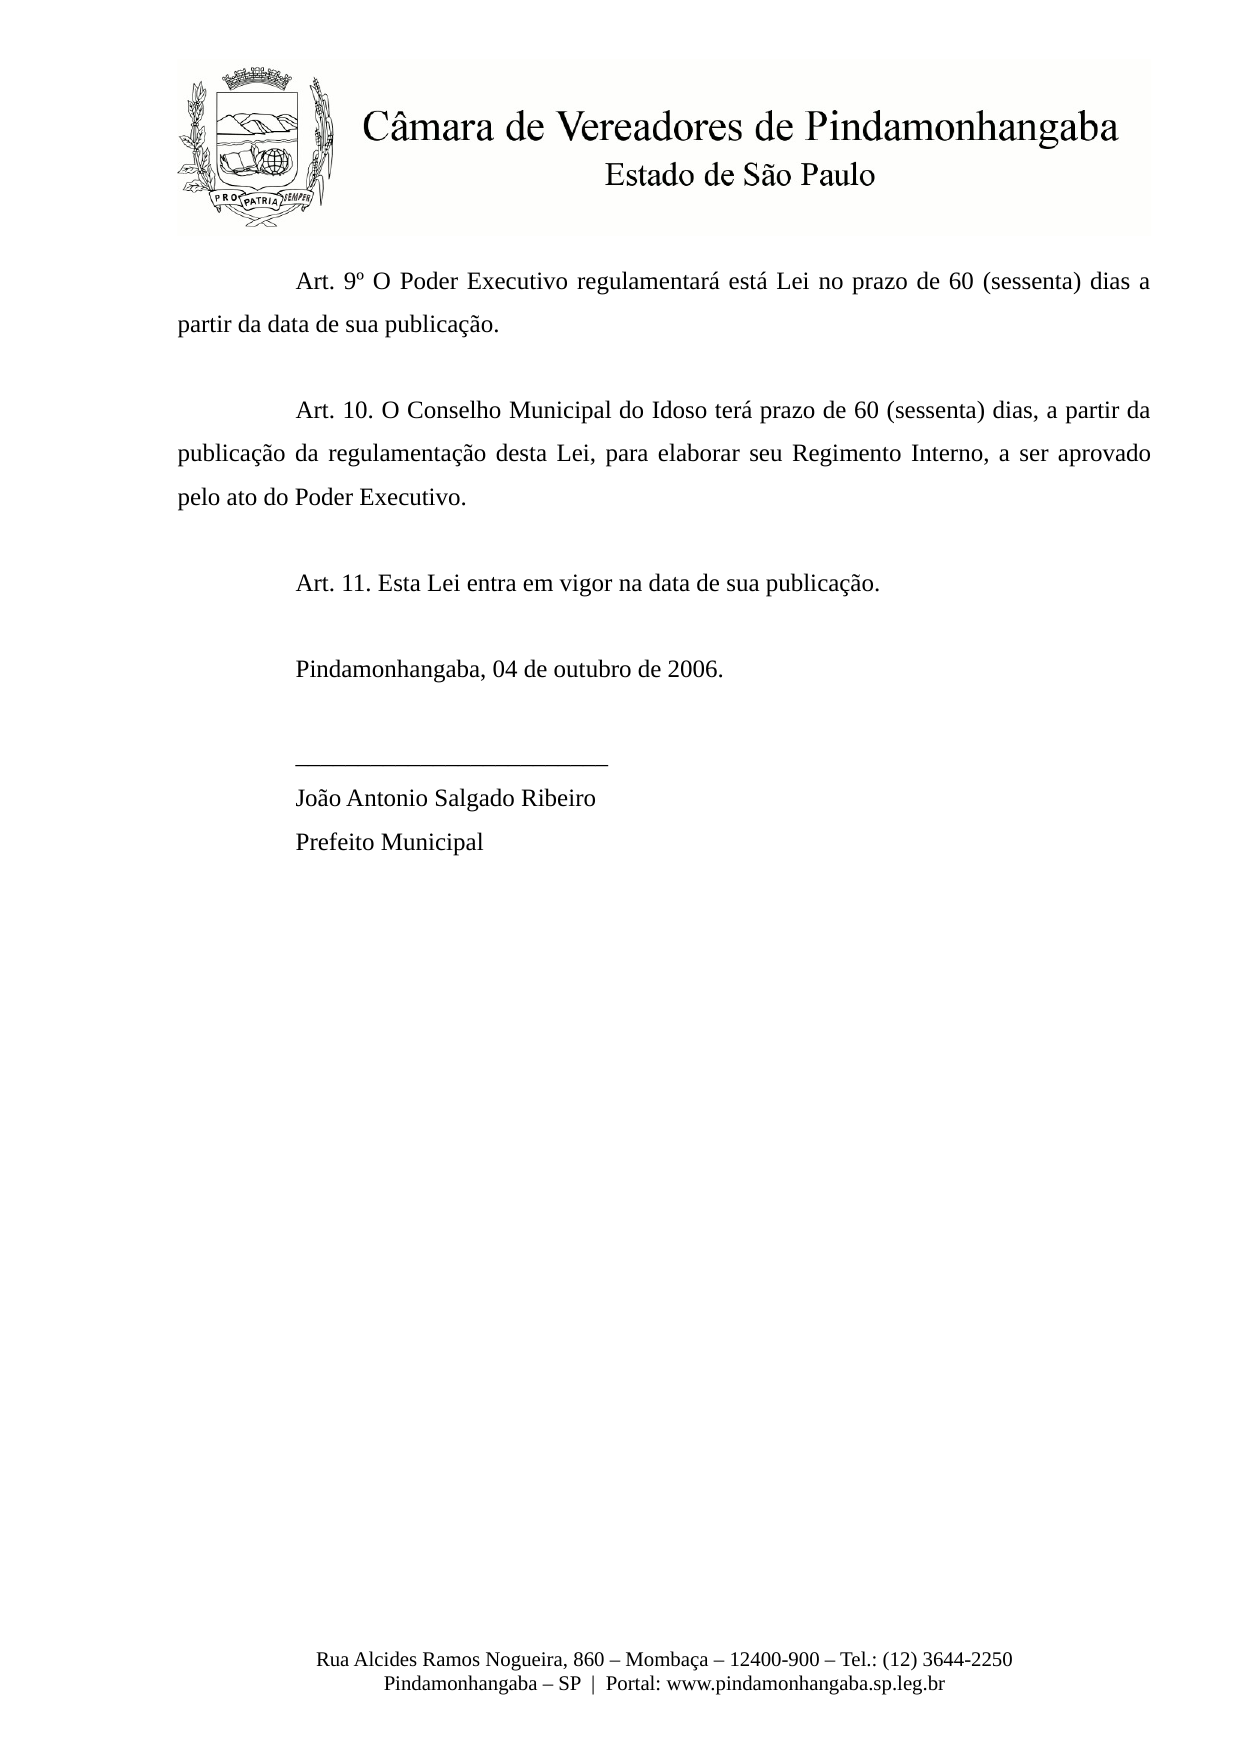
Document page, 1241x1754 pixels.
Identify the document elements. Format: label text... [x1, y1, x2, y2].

text _________________________ [177, 740, 1152, 769]
text Art. 10. O Conselho Municipal do Idoso terá prazo de 60 (sessenta) dias, a partir da publicação da regulamentação desta Lei, para elaborar seu Regimento Interno, a ser aprovado pelo ato do Poder Executivo. [177, 395, 1152, 510]
text Art. 11. Esta Lei entra em vigor na data de sua publicação. [177, 568, 1152, 597]
text Art. 9º O Poder Executivo regulamentará está Lei no prazo de 60 (sessenta) dias a partir da data de sua publicação. [177, 266, 1152, 338]
text Pindamonhangaba, 04 de outubro de 2006. [177, 654, 1152, 683]
picture [177, 59, 1152, 236]
text João Antonio Salgado Ribeiro [177, 783, 1152, 812]
text Prefeito Municipal [177, 827, 1152, 855]
